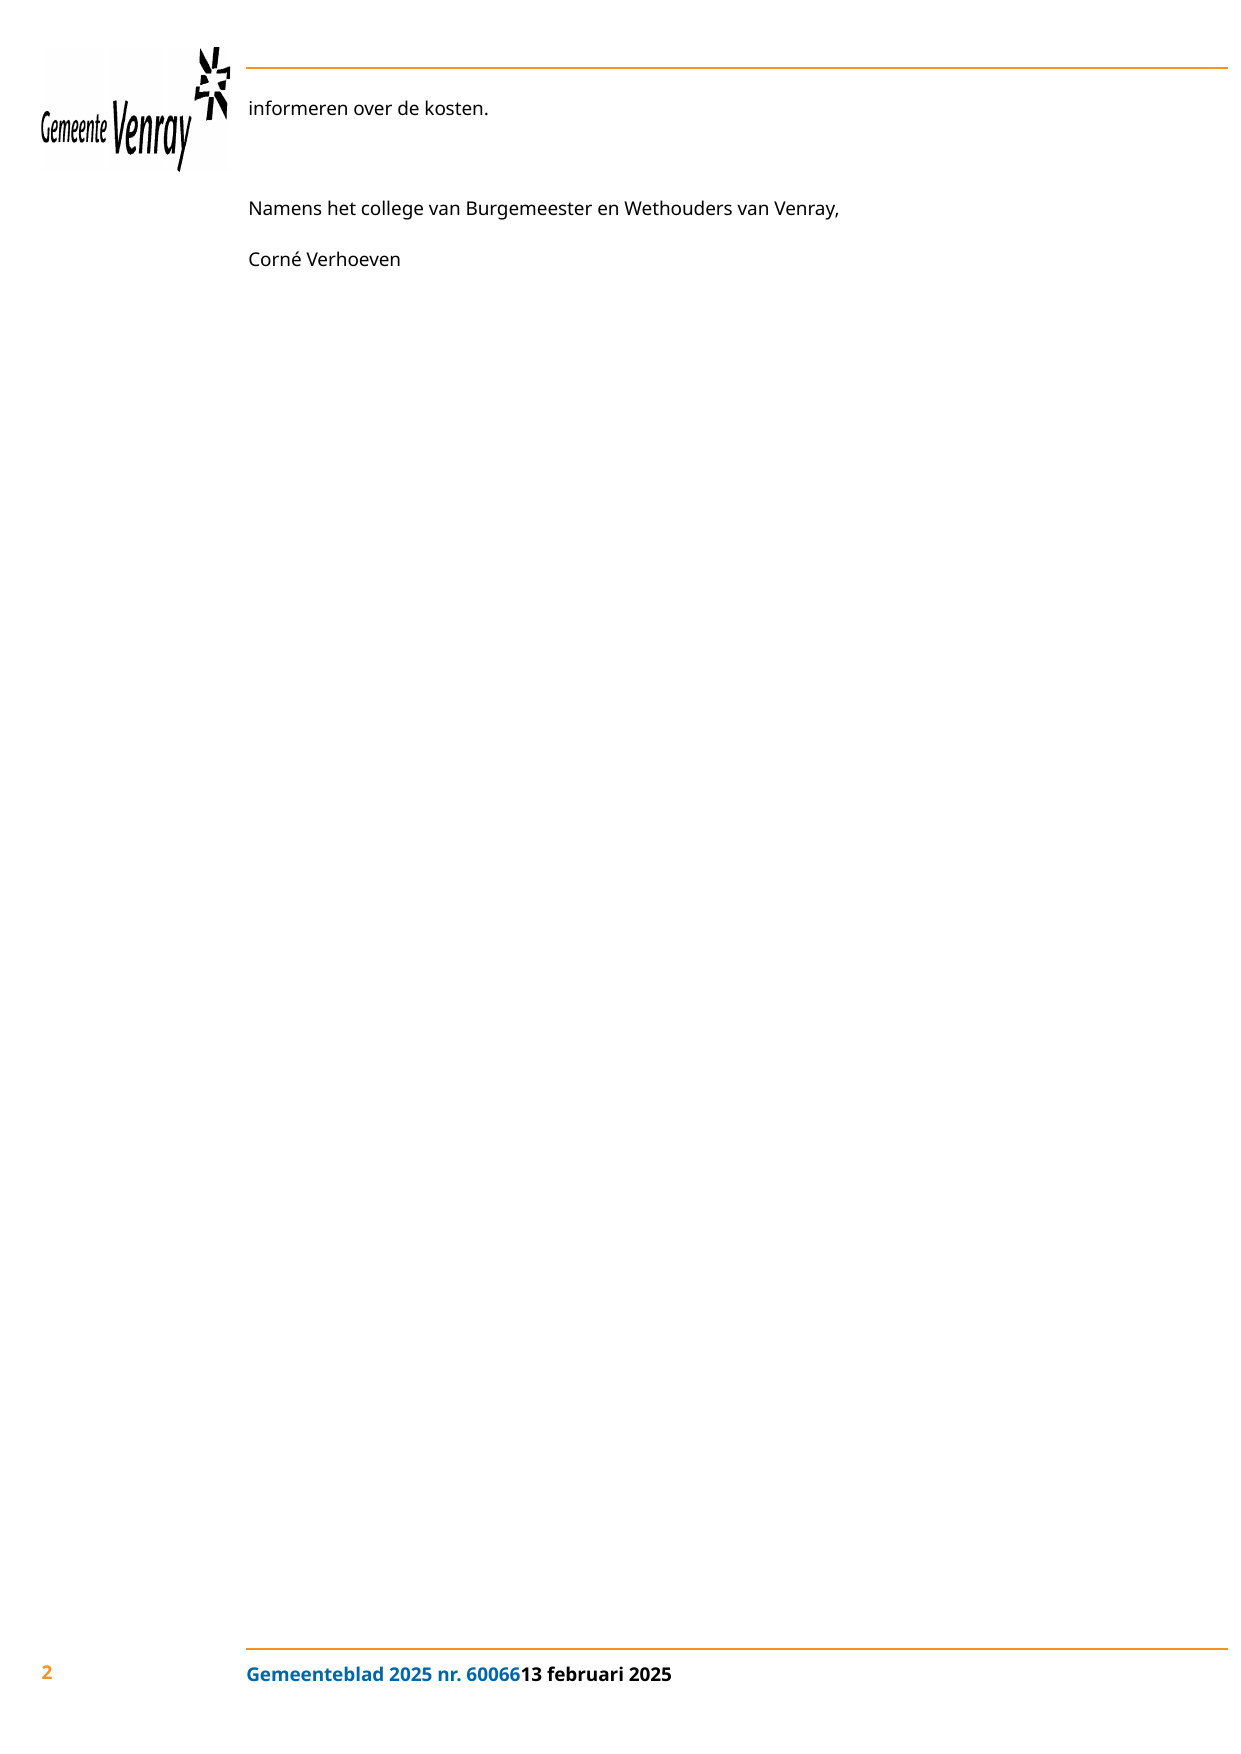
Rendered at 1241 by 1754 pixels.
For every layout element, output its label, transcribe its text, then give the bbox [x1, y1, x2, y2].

text Namens het college van Burgemeester en Wethouders van Venray, [248, 196, 1152, 221]
text informeren over de kosten. [248, 95, 1152, 121]
picture [41, 47, 231, 172]
text Corné Verhoeven [248, 246, 1152, 272]
